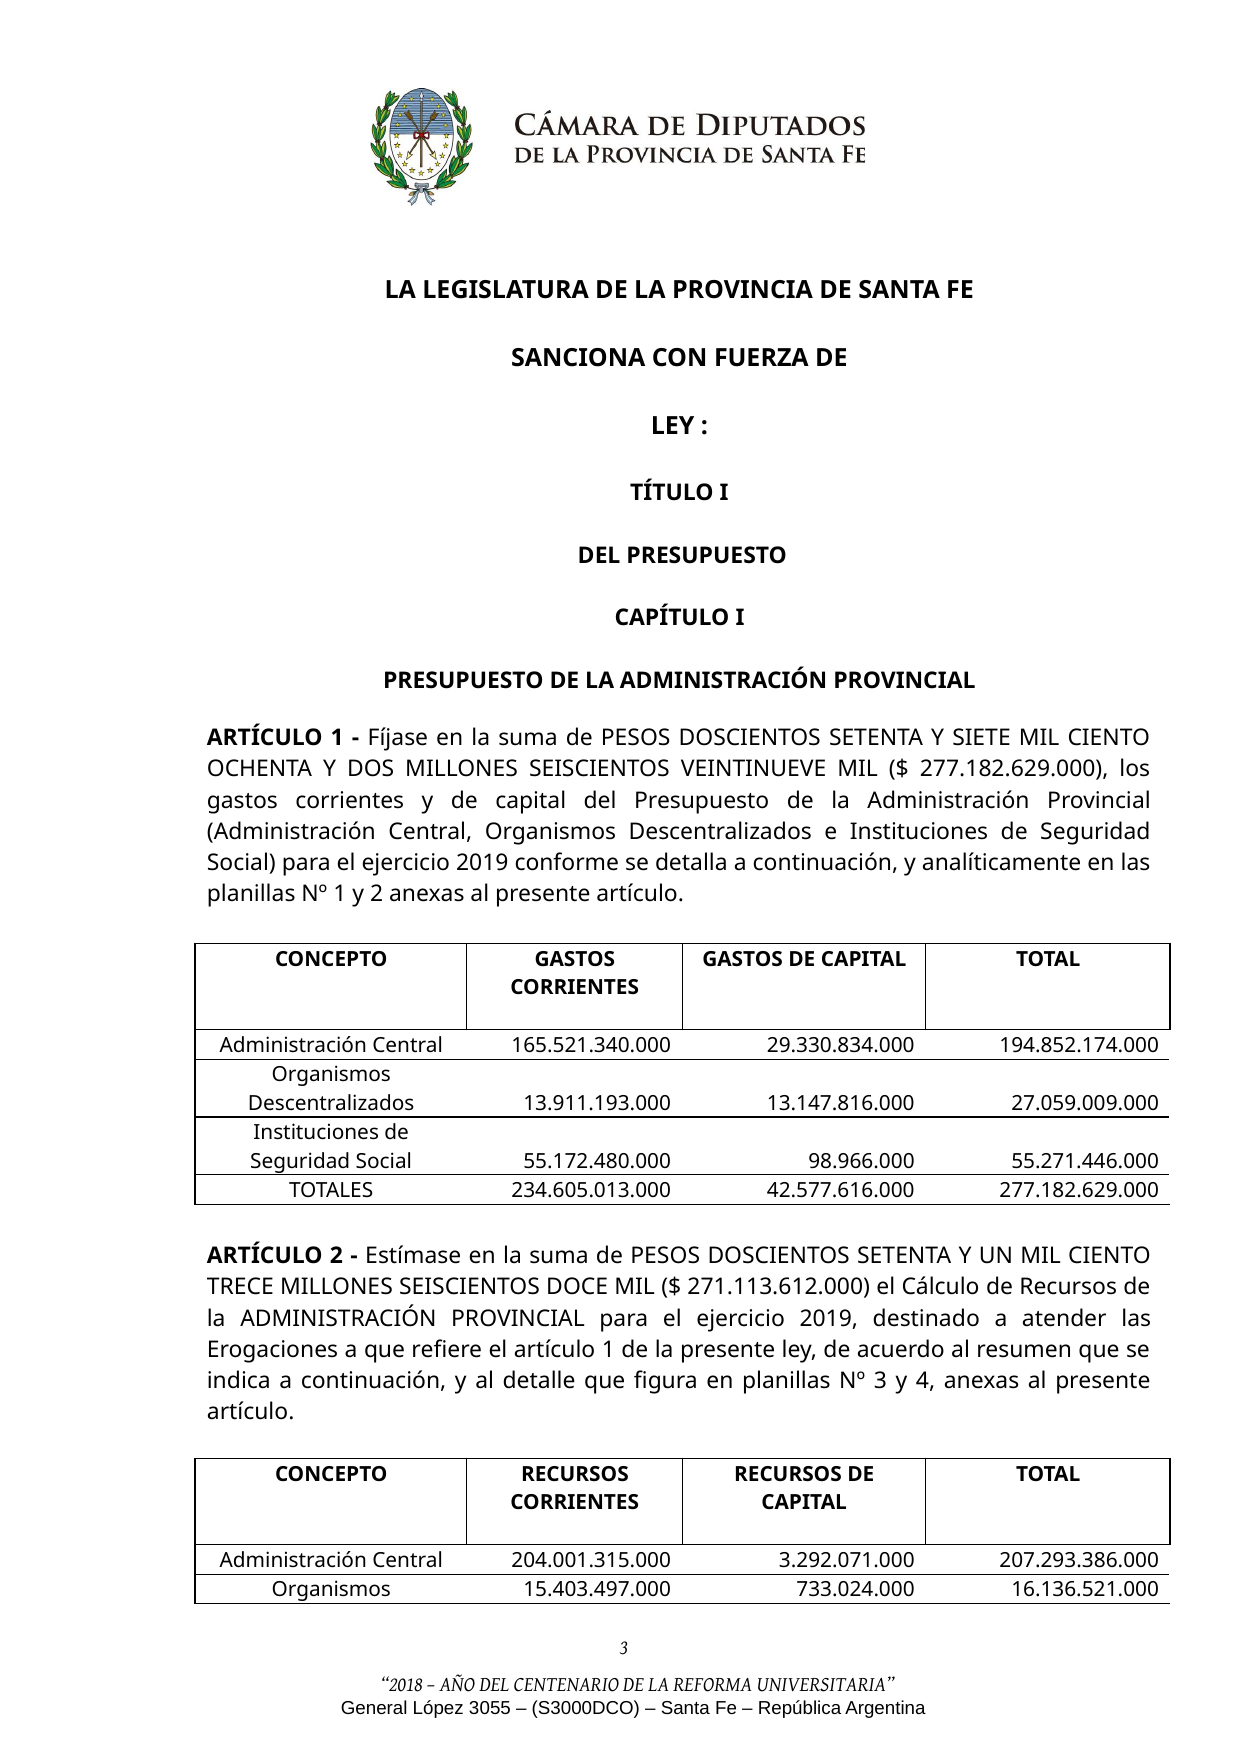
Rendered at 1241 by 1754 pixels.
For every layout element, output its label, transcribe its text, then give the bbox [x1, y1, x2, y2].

table_cell 204.001.315.000 [467, 1545, 682, 1573]
text TÍTULO I [207, 476, 1152, 507]
table_cell 42.577.616.000 [682, 1175, 926, 1204]
text CAPÍTULO I [207, 601, 1152, 632]
text ARTÍCULO 2 - Estímase en la suma de PESOS DOSCIENTOS SETENTA Y UN MIL CIENTO TRECE MILLONES SEISCIENTOS DOCE MIL ($ 271.113.612.000) el Cálculo de Recursos de la ADMINISTRACIÓN PROVINCIAL para el ejercicio 2019, destinado a atender las Erogaciones a que refiere el artículo 1 de la presente ley, de acuerdo al resumen que se indica a continuación, y al detalle que figura en planillas Nº 3 y 4, anexas al presente artículo. [207, 1239, 1152, 1426]
table_cell Administración Central [196, 1545, 467, 1573]
table_header CONCEPTO [196, 944, 466, 1029]
table_cell 3.292.071.000 [682, 1545, 926, 1573]
table_cell Organismos Descentralizados [196, 1060, 467, 1116]
table_cell Organismos [196, 1575, 467, 1603]
table_cell 277.182.629.000 [926, 1174, 1170, 1204]
table_cell 98.966.000 [682, 1118, 926, 1174]
text PRESUPUESTO DE LA ADMINISTRACIÓN PROVINCIAL [207, 663, 1152, 695]
table_header CONCEPTO [196, 1459, 466, 1544]
table_cell 165.521.340.000 [467, 1030, 682, 1058]
table_cell 733.024.000 [682, 1575, 926, 1603]
table_cell 194.852.174.000 [926, 1030, 1170, 1058]
picture [370, 88, 866, 210]
table_cell 55.172.480.000 [467, 1118, 682, 1174]
table_cell 13.911.193.000 [467, 1060, 682, 1116]
table_cell 29.330.834.000 [682, 1030, 926, 1058]
table_header TOTAL [926, 944, 1169, 1029]
table_cell 234.605.013.000 [467, 1175, 682, 1204]
table_cell 13.147.816.000 [682, 1060, 926, 1116]
table_header GASTOS CORRIENTES [467, 944, 682, 1029]
table_cell TOTALES [196, 1175, 467, 1204]
table_cell 16.136.521.000 [926, 1574, 1170, 1603]
table_header TOTAL [926, 1459, 1169, 1544]
table_header GASTOS DE CAPITAL [683, 944, 925, 1029]
table_header RECURSOS DE CAPITAL [683, 1459, 925, 1544]
table_header RECURSOS CORRIENTES [467, 1459, 682, 1544]
text LA LEGISLATURA DE LA PROVINCIA DE SANTA FE [207, 272, 1152, 306]
table_cell 55.271.446.000 [926, 1116, 1170, 1174]
table_cell 207.293.386.000 [926, 1545, 1170, 1573]
table_cell 27.059.009.000 [926, 1059, 1170, 1116]
table_cell 15.403.497.000 [467, 1575, 682, 1603]
text DEL PRESUPUESTO [207, 538, 1152, 570]
text SANCIONA CON FUERZA DE [207, 340, 1152, 374]
table_cell Instituciones de Seguridad Social [196, 1118, 467, 1174]
text LEY : [207, 408, 1152, 442]
table_cell Administración Central [196, 1030, 467, 1058]
text ARTÍCULO 1 - Fíjase en la suma de PESOS DOSCIENTOS SETENTA Y SIETE MIL CIENTO OCHENTA Y DOS MILLONES SEISCIENTOS VEINTINUEVE MIL ($ 277.182.629.000), los gastos corrientes y de capital del Presupuesto de la Administración Provincial (Administración Central, Organismos Descentralizados e Instituciones de Seguridad Social) para el ejercicio 2019 conforme se detalla a continuación, y analíticamente en las planillas Nº 1 y 2 anexas al presente artículo. [207, 721, 1152, 909]
